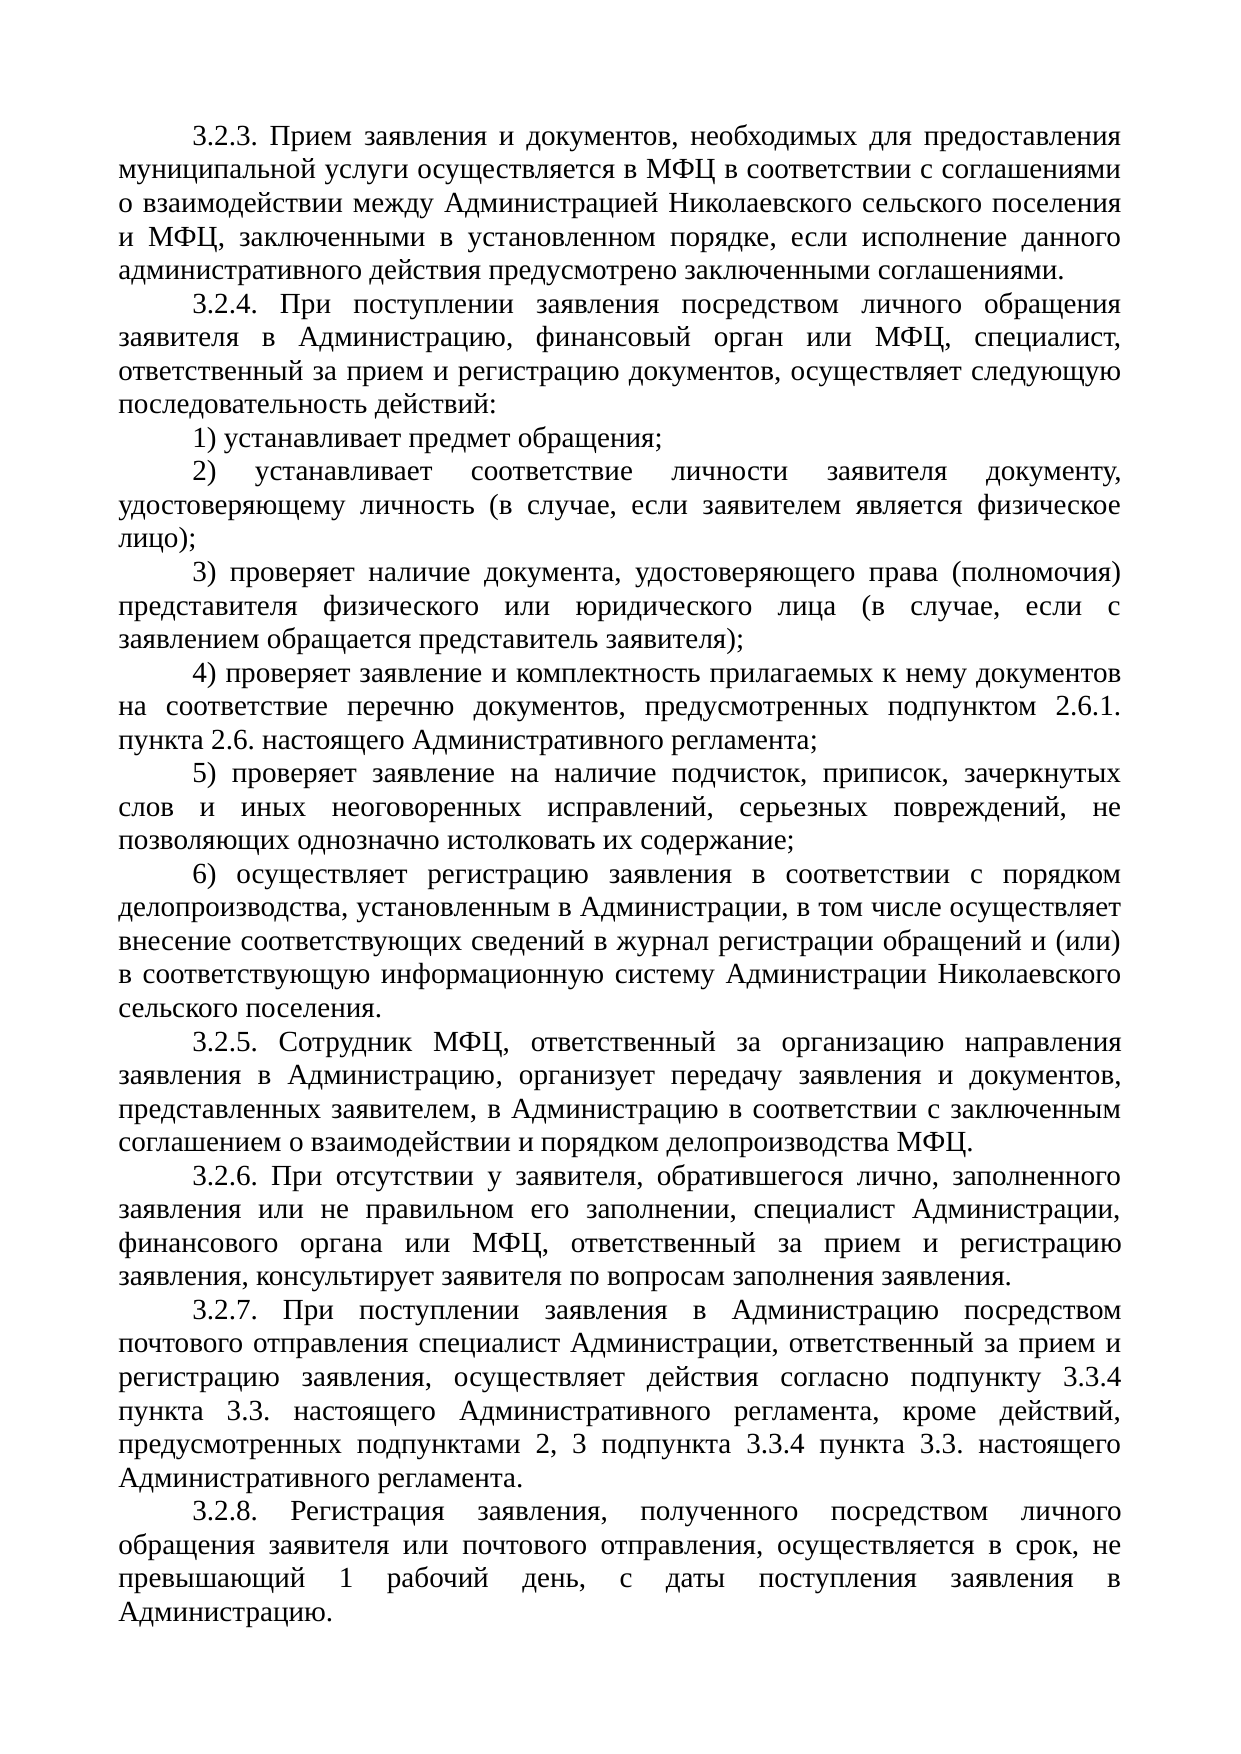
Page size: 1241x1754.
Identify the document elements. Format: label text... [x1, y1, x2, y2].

text 3.2.6. При отсутствии у заявителя, обратившегося лично, заполненного заявления или не правильном его заполнении, специалист Администрации, финансового органа или МФЦ, ответственный за прием и регистрацию заявления, консультирует заявителя по вопросам заполнения заявления. [118, 1158, 1122, 1292]
text 3.2.5. Сотрудник МФЦ, ответственный за организацию направления заявления в Администрацию, организует передачу заявления и документов, представленных заявителем, в Администрацию в соответствии с заключенным соглашением о взаимодействии и порядком делопроизводства МФЦ. [118, 1024, 1122, 1158]
text 3.2.7. При поступлении заявления в Администрацию посредством почтового отправления специалист Администрации, ответственный за прием и регистрацию заявления, осуществляет действия согласно подпункту 3.3.4 пункта 3.3. настоящего Административного регламента, кроме действий, предусмотренных подпунктами 2, 3 подпункта 3.3.4 пункта 3.3. настоящего Административного регламента. [118, 1292, 1122, 1493]
text 5) проверяет заявление на наличие подчисток, приписок, зачеркнутых слов и иных неоговоренных исправлений, серьезных повреждений, не позволяющих однозначно истолковать их содержание; [118, 755, 1122, 856]
text 2) устанавливает соответствие личности заявителя документу, удостоверяющему личность (в случае, если заявителем является физическое лицо); [118, 453, 1122, 554]
text 3.2.3. Прием заявления и документов, необходимых для предоставления муниципальной услуги осуществляется в МФЦ в соответствии с соглашениями о взаимодействии между Администрацией Николаевского сельского поселения и МФЦ, заключенными в установленном порядке, если исполнение данного административного действия предусмотрено заключенными соглашениями. [118, 118, 1122, 286]
text 3.2.8. Регистрация заявления, полученного посредством личного обращения заявителя или почтового отправления, осуществляется в срок, не превышающий 1 рабочий день, с даты поступления заявления в Администрацию. [118, 1493, 1122, 1627]
text 6) осуществляет регистрацию заявления в соответствии с порядком делопроизводства, установленным в Администрации, в том числе осуществляет внесение соответствующих сведений в журнал регистрации обращений и (или) в соответствующую информационную систему Администрации Николаевского сельского поселения. [118, 856, 1122, 1024]
text 3) проверяет наличие документа, удостоверяющего права (полномочия) представителя физического или юридического лица (в случае, если с заявлением обращается представитель заявителя); [118, 554, 1122, 655]
text 1) устанавливает предмет обращения; [118, 420, 1122, 453]
text 3.2.4. При поступлении заявления посредством личного обращения заявителя в Администрацию, финансовый орган или МФЦ, специалист, ответственный за прием и регистрацию документов, осуществляет следующую последовательность действий: [118, 286, 1122, 420]
text 4) проверяет заявление и комплектность прилагаемых к нему документов на соответствие перечню документов, предусмотренных подпунктом 2.6.1. пункта 2.6. настоящего Административного регламента; [118, 655, 1122, 755]
